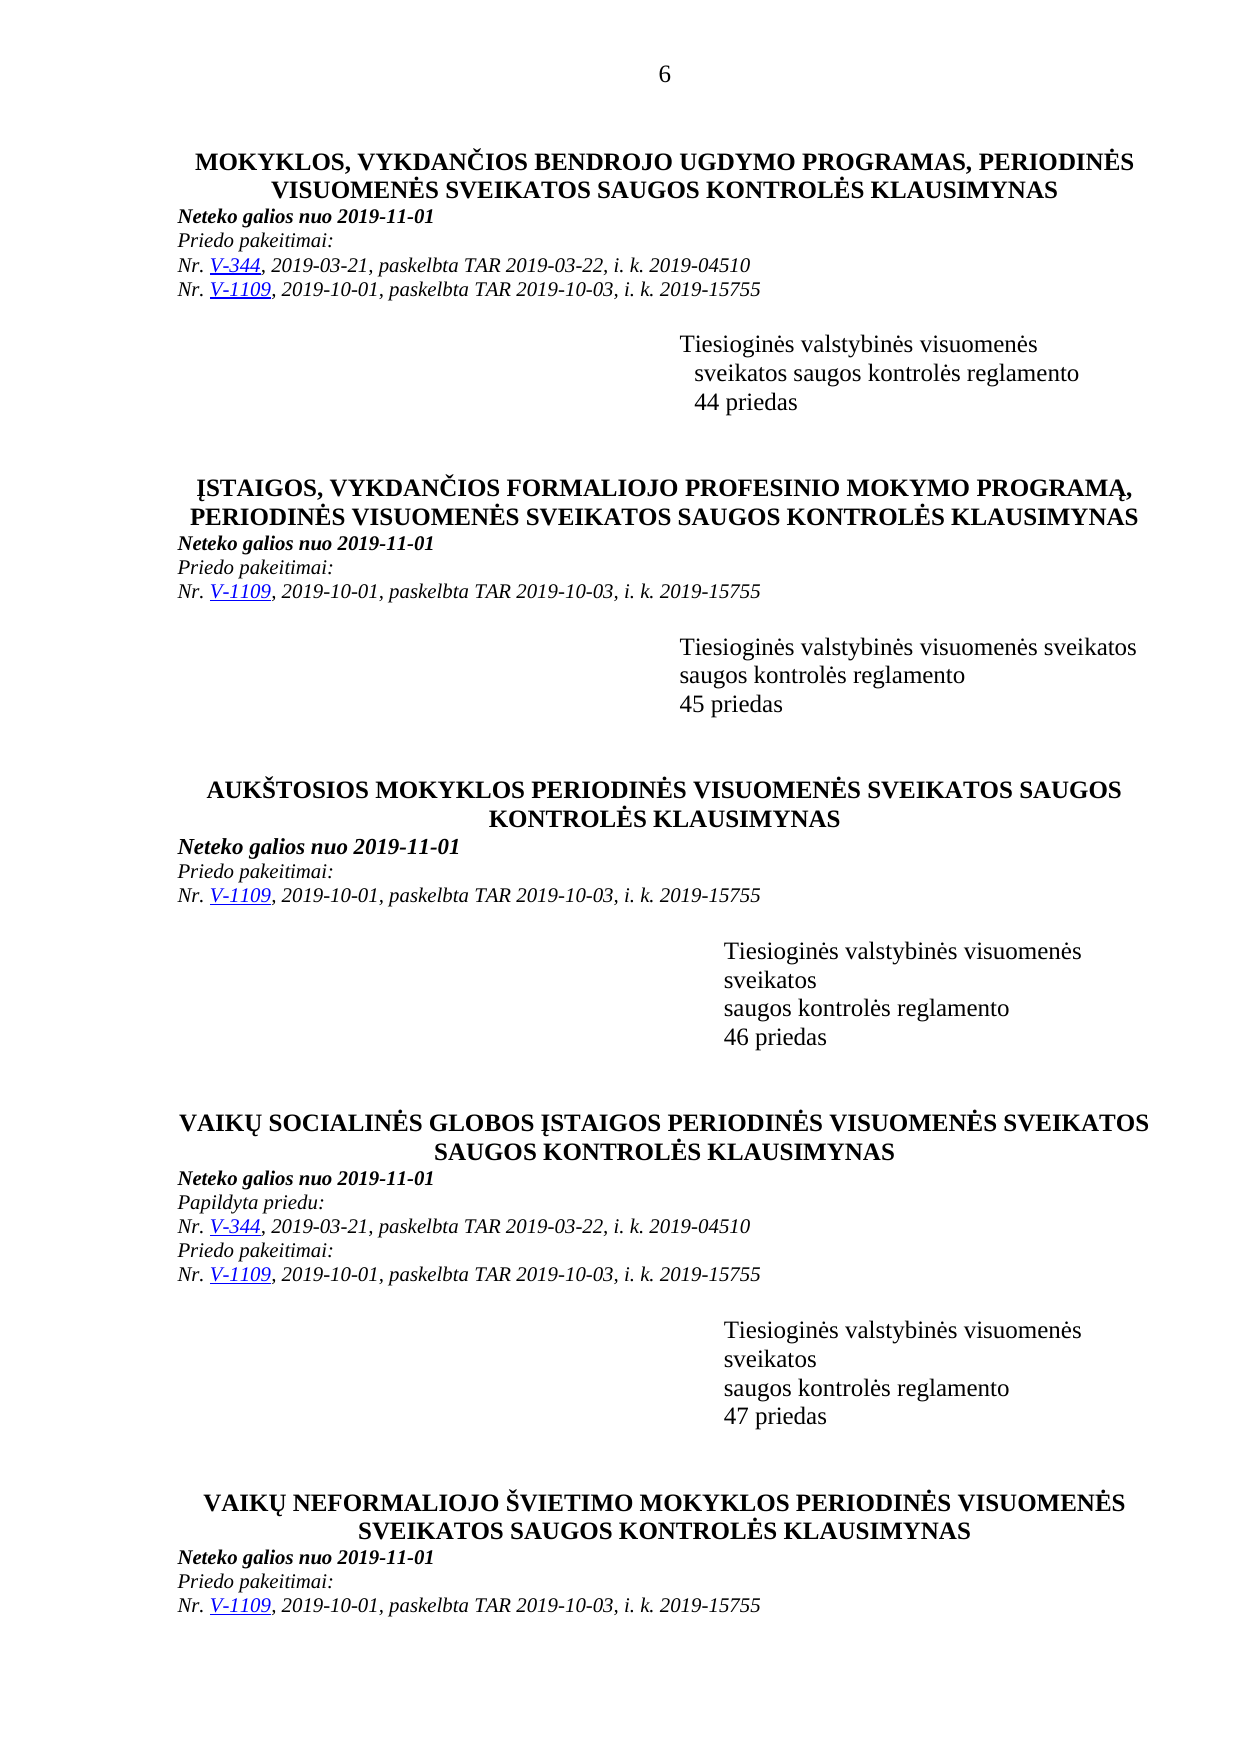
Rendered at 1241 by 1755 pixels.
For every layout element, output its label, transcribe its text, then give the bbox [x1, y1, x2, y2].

text Priedo pakeitimai: [177, 1569, 1152, 1593]
text saugos kontrolės reglamento [723, 993, 1152, 1022]
text Nr. V-1109, 2019-10-01, paskelbta TAR 2019-10-03, i. k. 2019-15755 [177, 1262, 1152, 1286]
text 46 priedas [723, 1022, 1152, 1051]
text Priedo pakeitimai: [177, 859, 1152, 883]
text Priedo pakeitimai: [177, 1238, 1152, 1262]
text MOKYKLOS, VYKDANČIOS BENDROJO UGDYMO PROGRAMAS, PERIODINĖS VISUOMENĖS SVEIKATOS SAUGOS KONTROLĖS KLAUSIMYNAS [177, 147, 1152, 204]
text Nr. V-344, 2019-03-21, paskelbta TAR 2019-03-22, i. k. 2019-04510 [177, 1214, 1152, 1238]
text Tiesioginės valstybinės visuomenės sveikatos [723, 936, 1152, 993]
text Priedo pakeitimai: [177, 228, 1152, 252]
text 44 priedas [177, 387, 1187, 416]
text saugos kontrolės reglamento [723, 1373, 1152, 1401]
text Neteko galios nuo 2019-11-01 [177, 204, 1152, 228]
text 47 priedas [723, 1401, 1152, 1430]
text AUKŠTOSIOS MOKYKLOS PERIODINĖS VISUOMENĖS SVEIKATOS SAUGOS KONTROLĖS KLAUSIMYNAS [177, 775, 1152, 833]
text 45 priedas [177, 689, 1187, 718]
text Tiesioginės valstybinės visuomenės sveikatos [723, 1315, 1152, 1373]
text Tiesioginės valstybinės visuomenės [177, 329, 1187, 358]
text Papildyta priedu: [177, 1190, 1152, 1214]
text Priedo pakeitimai: [177, 555, 1152, 579]
text Tiesioginės valstybinės visuomenės sveikatos [177, 632, 1187, 660]
text Neteko galios nuo 2019-11-01 [177, 1545, 1152, 1569]
text Neteko galios nuo 2019-11-01 [177, 1166, 1152, 1190]
text Nr. V-1109, 2019-10-01, paskelbta TAR 2019-10-03, i. k. 2019-15755 [177, 277, 1152, 301]
text VAIKŲ SOCIALINĖS GLOBOS ĮSTAIGOS PERIODINĖS VISUOMENĖS SVEIKATOS SAUGOS KONTROLĖS KLAUSIMYNAS [177, 1108, 1152, 1166]
text Neteko galios nuo 2019-11-01 [177, 531, 1152, 555]
text Nr. V-1109, 2019-10-01, paskelbta TAR 2019-10-03, i. k. 2019-15755 [177, 883, 1152, 907]
text sveikatos saugos kontrolės reglamento [177, 358, 1187, 387]
text VAIKŲ NEFORMALIOJO ŠVIETIMO MOKYKLOS PERIODINĖS VISUOMENĖS SVEIKATOS SAUGOS KONTROLĖS KLAUSIMYNAS [177, 1488, 1152, 1545]
text ĮSTAIGOS, VYKDANČIOS FORMALIOJO PROFESINIO MOKYMO PROGRAMĄ, PERIODINĖS VISUOMENĖS SVEIKATOS SAUGOS KONTROLĖS KLAUSIMYNAS [177, 473, 1152, 531]
text Nr. V-344, 2019-03-21, paskelbta TAR 2019-03-22, i. k. 2019-04510 [177, 252, 1152, 277]
text saugos kontrolės reglamento [177, 660, 1187, 689]
text Neteko galios nuo 2019-11-01 [177, 833, 1152, 859]
text Nr. V-1109, 2019-10-01, paskelbta TAR 2019-10-03, i. k. 2019-15755 [177, 1593, 1152, 1617]
text Nr. V-1109, 2019-10-01, paskelbta TAR 2019-10-03, i. k. 2019-15755 [177, 579, 1152, 603]
